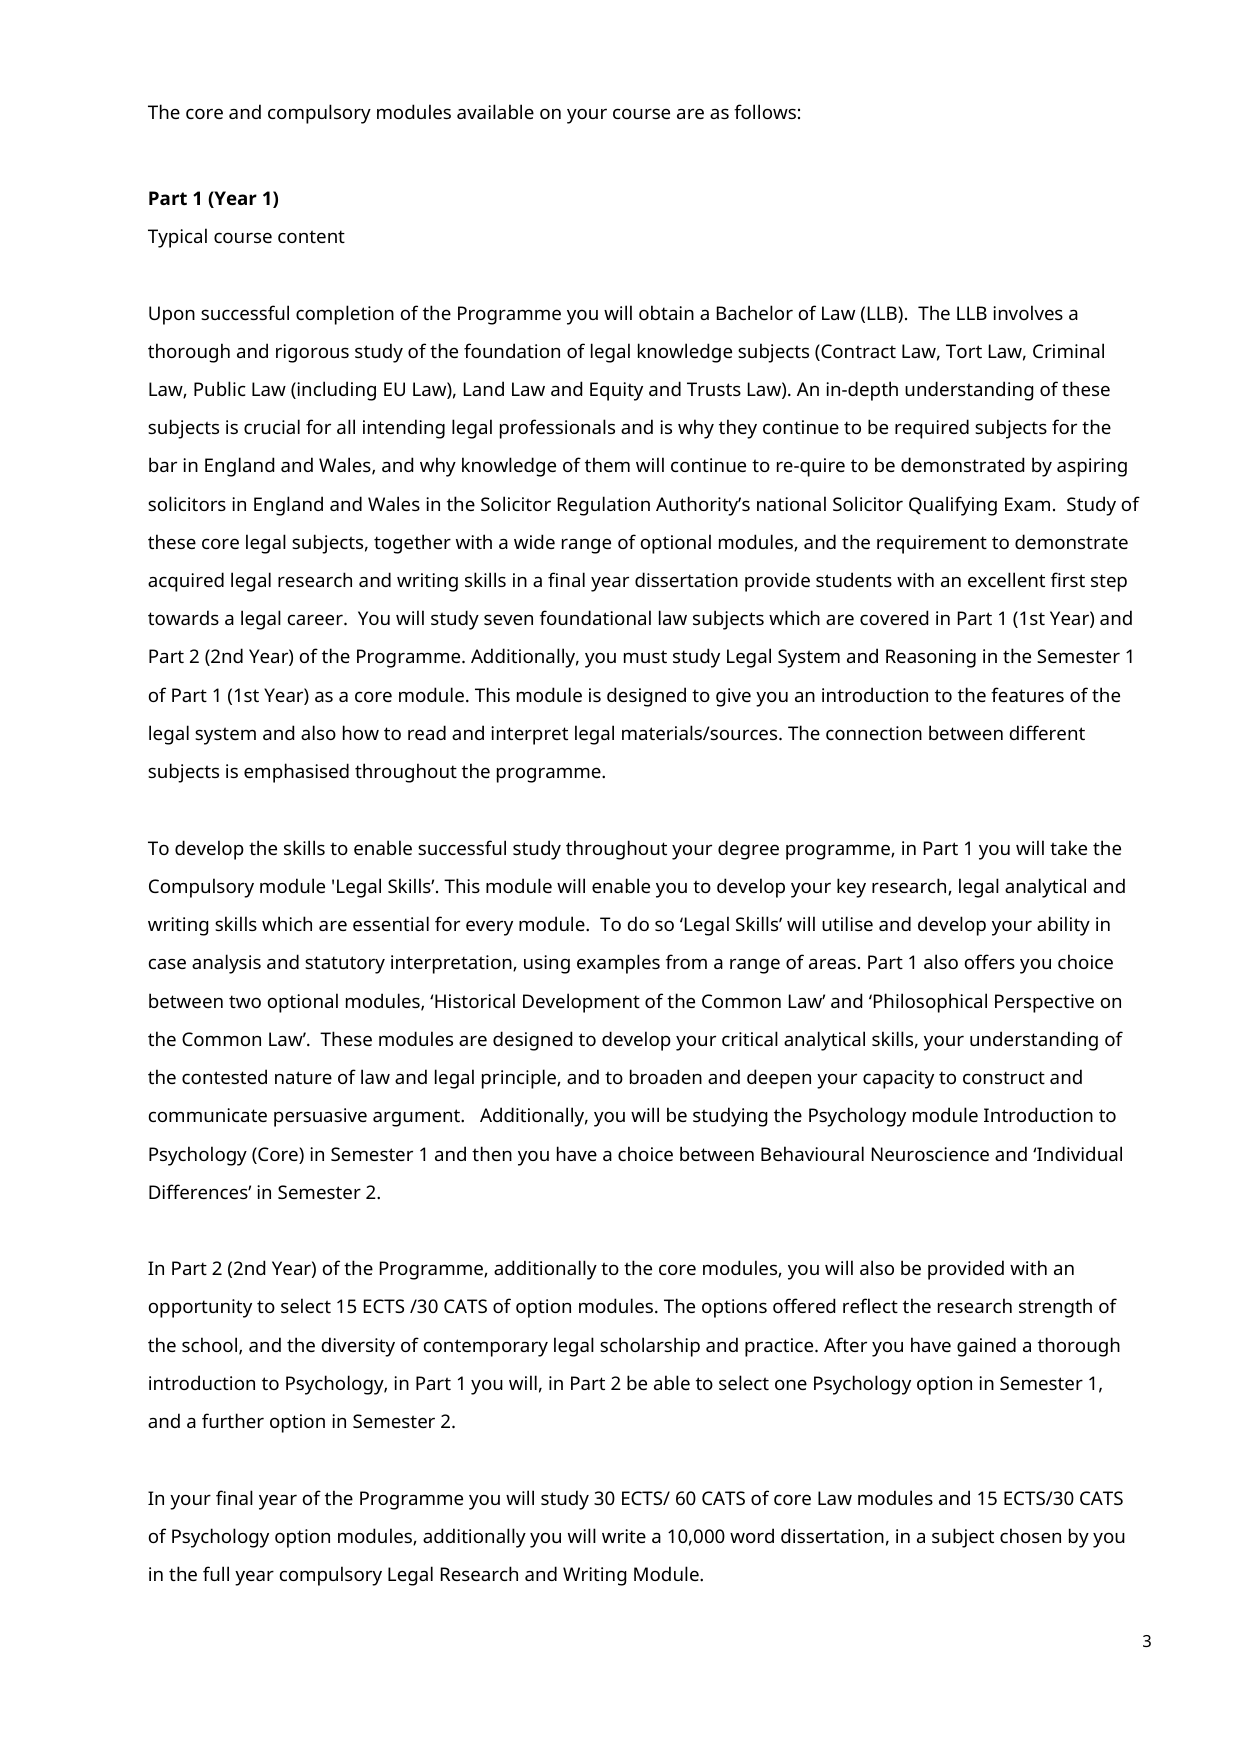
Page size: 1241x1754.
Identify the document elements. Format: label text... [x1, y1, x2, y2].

table_header Part 1 (Year 1) Typical course content Upon successful completion of the Programme you will obtain a Bachelor of Law (LLB). The LLB involves a thorough and rigorous study of the foundation of legal knowledge subjects (Contract Law, Tort Law, Criminal Law, Public Law (including EU Law), Land Law and Equity and Trusts Law). An in-depth understanding of these subjects is crucial for all intending legal professionals and is why they continue to be required subjects for the bar in England and Wales, and why knowledge of them will continue to re-quire to be demonstrated by aspiring solicitors in England and Wales in the Solicitor Regulation Authority’s national Solicitor Qualifying Exam. Study of these core legal subjects, together with a wide range of optional modules, and the requirement to demonstrate acquired legal research and writing skills in a final year dissertation provide students with an excellent first step towards a legal career. You will study seven foundational law subjects which are covered in Part 1 (1st Year) and Part 2 (2nd Year) of the Programme. Additionally, you must study Legal System and Reasoning in the Semester 1 of Part 1 (1st Year) as a core module. This module is designed to give you an introduction to the features of the legal system and also how to read and interpret legal materials/sources. The connection between different subjects is emphasised throughout the programme. To develop the skills to enable successful study throughout your degree programme, in Part 1 you will take the Compulsory module 'Legal Skills’. This module will enable you to develop your key research, legal analytical and writing skills which are essential for every module. To do so ‘Legal Skills’ will utilise and develop your ability in case analysis and statutory interpretation, using examples from a range of areas. Part 1 also offers you choice between two optional modules, ‘Historical Development of the Common Law’ and ‘Philosophical Perspective on the Common Law’. These modules are designed to develop your critical analytical skills, your understanding of the contested nature of law and legal principle, and to broaden and deepen your capacity to construct and communicate persuasive argument. Additionally, you will be studying the Psychology module Introduction to Psychology (Core) in Semester 1 and then you have a choice between Behavioural Neuroscience and ‘Individual Differences’ in Semester 2. In Part 2 (2nd Year) of the Programme, additionally to the core modules, you will also be provided with an opportunity to select 15 ECTS /30 CATS of option modules. The options offered reflect the research strength of the school, and the diversity of contemporary legal scholarship and practice. After you have gained a thorough introduction to Psychology, in Part 1 you will, in Part 2 be able to select one Psychology option in Semester 1, and a further option in Semester 2. In your final year of the Programme you will study 30 ECTS/ 60 CATS of core Law modules and 15 ECTS/30 CATS of Psychology option modules, additionally you will write a 10,000 word dissertation, in a subject chosen by you in the full year compulsory Legal Research and Writing Module. [136, 147, 1152, 1625]
text The core and compulsory modules available on your course are as follows: [148, 99, 1152, 125]
